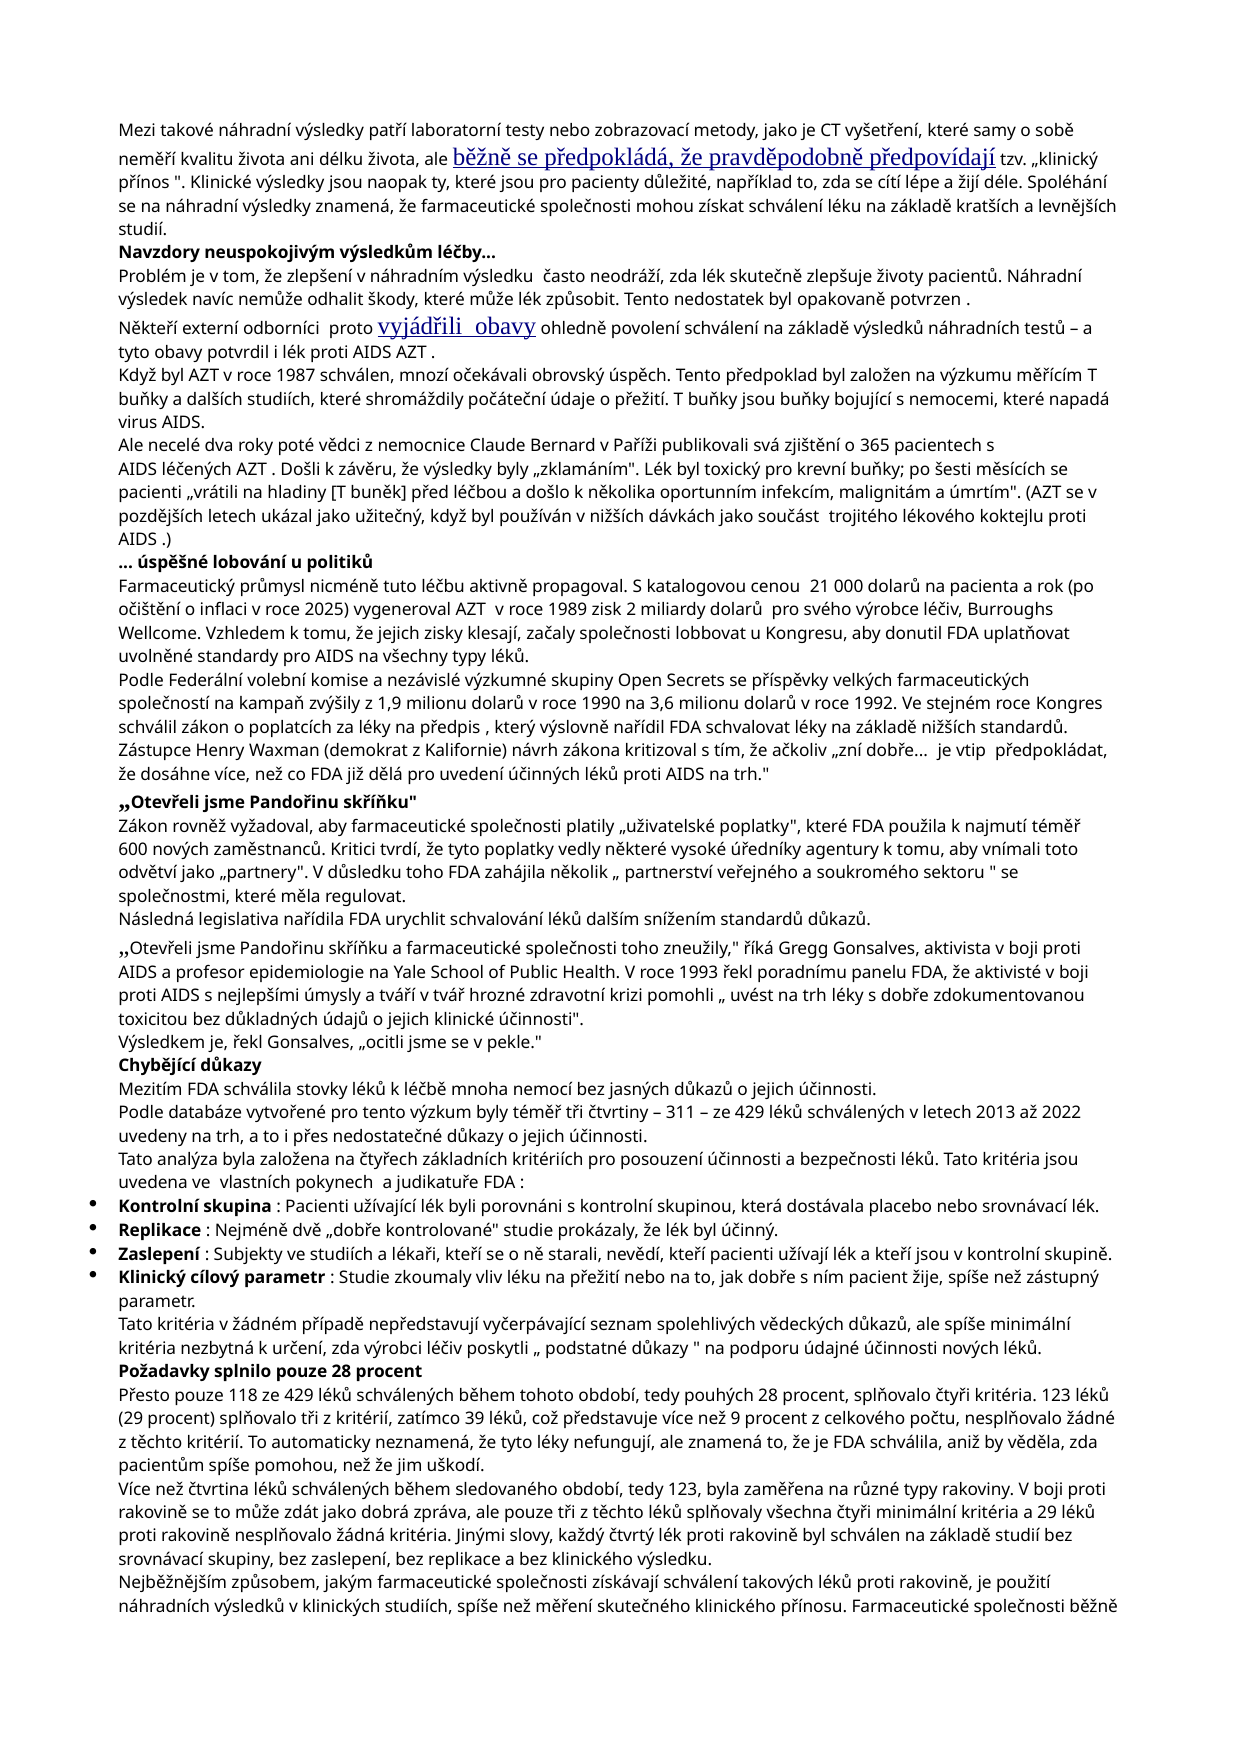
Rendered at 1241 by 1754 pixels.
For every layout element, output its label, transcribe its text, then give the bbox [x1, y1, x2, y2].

list Zaslepení : Subjekty ve studiích a lékaři, kteří se o ně starali, nevědí, kteří pacienti užívají lék a kteří jsou v kontrolní skupině. [118, 1242, 1122, 1265]
text Podle databáze vytvořené pro tento výzkum byly téměř tři čtvrtiny – 311 – ze 429 léků schválených v letech 2013 až 2022 uvedeny na trh, a to i přes nedostatečné důkazy o jejich účinnosti. [118, 1100, 1122, 1147]
text Ale necelé dva roky poté vědci z nemocnice Claude Bernard v Paříži publikovali svá zjištění o 365 pacientech s AIDS léčených AZT . Došli k závěru, že výsledky byly „zklamáním". Lék byl toxický pro krevní buňky; po šesti měsících se pacienti „vrátili na hladiny [T buněk] před léčbou a došlo k několika oportunním infekcím, malignitám a úmrtím". (AZT se v pozdějších letech ukázal jako užitečný, když byl používán v nižších dávkách jako součást trojitého lékového koktejlu proti AIDS .) [118, 433, 1122, 551]
text Podle Federální volební komise a nezávislé výzkumné skupiny Open Secrets se příspěvky velkých farmaceutických společností na kampaň zvýšily z 1,9 milionu dolarů v roce 1990 na 3,6 milionu dolarů v roce 1992. Ve stejném roce Kongres schválil zákon o poplatcích za léky na předpis , který výslovně nařídil FDA schvalovat léky na základě nižších standardů. [118, 668, 1122, 738]
text Přesto pouze 118 ze 429 léků schválených během tohoto období, tedy pouhých 28 procent, splňovalo čtyři kritéria. 123 léků (29 procent) splňovalo tři z kritérií, zatímco 39 léků, což představuje více než 9 procent z celkového počtu, nesplňovalo žádné z těchto kritérií. To automaticky neznamená, že tyto léky nefungují, ale znamená to, že je FDA schválila, aniž by věděla, zda pacientům spíše pomohou, než že jim uškodí. [118, 1383, 1122, 1477]
list Klinický cílový parametr : Studie zkoumaly vliv léku na přežití nebo na to, jak dobře s ním pacient žije, spíše než zástupný parametr. [118, 1265, 1122, 1312]
text ... úspěšné lobování u politiků [118, 551, 1122, 574]
text Výsledkem je, řekl Gonsalves, „ocitli jsme se v pekle." [118, 1030, 1122, 1053]
text Když byl AZT v roce 1987 schválen, mnozí očekávali obrovský úspěch. Tento předpoklad byl založen na výzkumu měřícím T buňky a dalších studiích, které shromáždily počáteční údaje o přežití. T buňky jsou buňky bojující s nemocemi, které napadá virus AIDS. [118, 363, 1122, 433]
text Tato analýza byla založena na čtyřech základních kritériích pro posouzení účinnosti a bezpečnosti léků. Tato kritéria jsou uvedena ve vlastních pokynech a judikatuře FDA : [118, 1147, 1122, 1194]
text Požadavky splnilo pouze 28 procent [118, 1359, 1122, 1383]
text Někteří externí odborníci proto vyjádřili obavy ohledně povolení schválení na základě výsledků náhradních testů – a tyto obavy potvrdil i lék proti AIDS AZT . [118, 311, 1122, 363]
list Replikace : Nejméně dvě „dobře kontrolované" studie prokázaly, že lék byl účinný. [118, 1218, 1122, 1242]
text „Otevřeli jsme Pandořinu skříňku a farmaceutické společnosti toho zneužily," říká Gregg Gonsalves, aktivista v boji proti AIDS a profesor epidemiologie na Yale School of Public Health. V roce 1993 řekl poradnímu panelu FDA, že aktivisté v boji proti AIDS s nejlepšími úmysly a tváří v tvář hrozné zdravotní krizi pomohli „ uvést na trh léky s dobře zdokumentovanou toxicitou bez důkladných údajů o jejich klinické účinnosti". [118, 931, 1122, 1030]
text Navzdory neuspokojivým výsledkům léčby... [118, 241, 1122, 264]
text „Otevřeli jsme Pandořinu skříňku" [118, 785, 1122, 814]
text Následná legislativa nařídila FDA urychlit schvalování léků dalším snížením standardů důkazů. [118, 907, 1122, 931]
text Mezi takové náhradní výsledky patří laboratorní testy nebo zobrazovací metody, jako je CT vyšetření, které samy o sobě neměří kvalitu života ani délku života, ale běžně se předpokládá, že pravděpodobně předpovídají tzv. „klinický přínos ". Klinické výsledky jsou naopak ty, které jsou pro pacienty důležité, například to, zda se cítí lépe a žijí déle. Spoléhání se na náhradní výsledky znamená, že farmaceutické společnosti mohou získat schválení léku na základě kratších a levnějších studií. [118, 118, 1122, 241]
text Zástupce Henry Waxman (demokrat z Kalifornie) návrh zákona kritizoval s tím, že ačkoliv „zní dobře... je vtip předpokládat, že dosáhne více, než co FDA již dělá pro uvedení účinných léků proti AIDS na trh." [118, 738, 1122, 785]
text Problém je v tom, že zlepšení v náhradním výsledku často neodráží, zda lék skutečně zlepšuje životy pacientů. Náhradní výsledek navíc nemůže odhalit škody, které může lék způsobit. Tento nedostatek byl opakovaně potvrzen . [118, 264, 1122, 311]
text Nejběžnějším způsobem, jakým farmaceutické společnosti získávají schválení takových léků proti rakovině, je použití náhradních výsledků v klinických studiích, spíše než měření skutečného klinického přínosu. Farmaceutické společnosti běžně [118, 1570, 1122, 1617]
text Chybějící důkazy [118, 1053, 1122, 1077]
text Mezitím FDA schválila stovky léků k léčbě mnoha nemocí bez jasných důkazů o jejich účinnosti. [118, 1077, 1122, 1100]
list Kontrolní skupina : Pacienti užívající lék byli porovnáni s kontrolní skupinou, která dostávala placebo nebo srovnávací lék. [118, 1194, 1122, 1218]
text Více než čtvrtina léků schválených během sledovaného období, tedy 123, byla zaměřena na různé typy rakoviny. V boji proti rakovině se to může zdát jako dobrá zpráva, ale pouze tři z těchto léků splňovaly všechna čtyři minimální kritéria a 29 léků proti rakovině nesplňovalo žádná kritéria. Jinými slovy, každý čtvrtý lék proti rakovině byl schválen na základě studií bez srovnávací skupiny, bez zaslepení, bez replikace a bez klinického výsledku. [118, 1477, 1122, 1570]
text Zákon rovněž vyžadoval, aby farmaceutické společnosti platily „uživatelské poplatky", které FDA použila k najmutí téměř 600 nových zaměstnanců. Kritici tvrdí, že tyto poplatky vedly některé vysoké úředníky agentury k tomu, aby vnímali toto odvětví jako „partnery". V důsledku toho FDA zahájila několik „ partnerství veřejného a soukromého sektoru " se společnostmi, které měla regulovat. [118, 814, 1122, 907]
text Farmaceutický průmysl nicméně tuto léčbu aktivně propagoval. S katalogovou cenou 21 000 dolarů na pacienta a rok (po očištění o inflaci v roce 2025) vygeneroval AZT v roce 1989 zisk 2 miliardy dolarů pro svého výrobce léčiv, Burroughs Wellcome. Vzhledem k tomu, že jejich zisky klesají, začaly společnosti lobbovat u Kongresu, aby donutil FDA uplatňovat uvolněné standardy pro AIDS na všechny typy léků. [118, 574, 1122, 668]
text Tato kritéria v žádném případě nepředstavují vyčerpávající seznam spolehlivých vědeckých důkazů, ale spíše minimální kritéria nezbytná k určení, zda výrobci léčiv poskytli „ podstatné důkazy " na podporu údajné účinnosti nových léků. [118, 1312, 1122, 1359]
